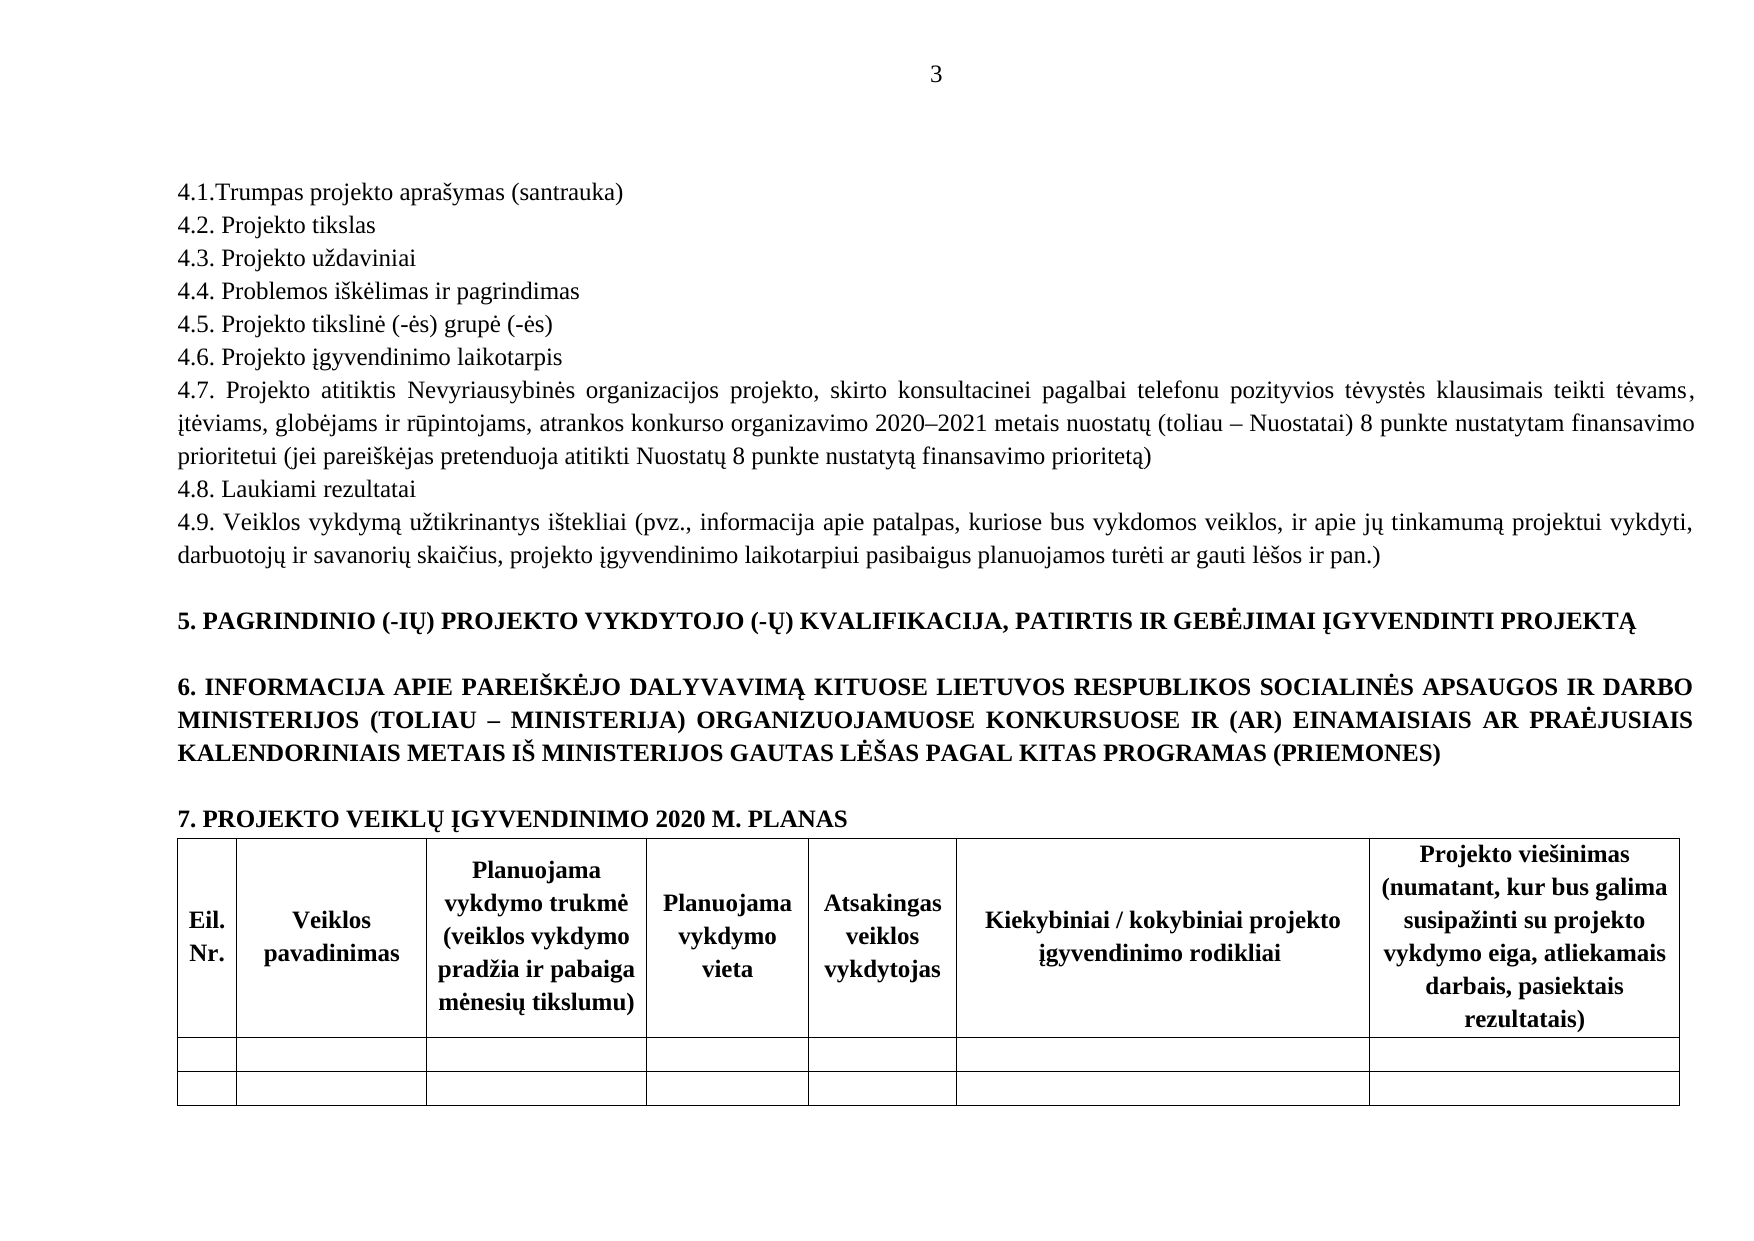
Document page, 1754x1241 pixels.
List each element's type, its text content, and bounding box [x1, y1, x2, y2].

table_header Eil. Nr. [178, 839, 236, 1037]
table_cell [237, 1038, 426, 1071]
table_cell [647, 1072, 808, 1105]
table_cell [427, 1072, 646, 1105]
table_cell [809, 1072, 956, 1105]
text 6. INFORMACIJA APIE PAREIŠKĖJO DALYVAVIMĄ KITUOSE LIETUVOS RESPUBLIKOS SOCIALINĖS APSAUGOS IR DARBO MINISTERIJOS (TOLIAU – MINISTERIJA) ORGANIZUOJAMUOSE KONKURSUOSE IR (AR) EINAMAISIAIS AR PRAĖJUSIAIS KALENDORINIAIS METAIS IŠ MINISTERIJOS GAUTAS LĖŠAS PAGAL KITAS PROGRAMAS (PRIEMONES) [177, 672, 1695, 767]
text 4.9. Veiklos vykdymą užtikrinantys ištekliai (pvz., informacija apie patalpas, kuriose bus vykdomos veiklos, ir apie jų tinkamumą projektui vykdyti, darbuotojų ir savanorių skaičius, projekto įgyvendinimo laikotarpiui pasibaigus planuojamos turėti ar gauti lėšos ir pan.) [177, 507, 1695, 569]
text 4.5. Projekto tikslinė (-ės) grupė (-ės) [177, 309, 1695, 338]
text 4.3. Projekto uždaviniai [177, 243, 1695, 272]
table_cell [957, 1072, 1369, 1105]
text 4.1.Trumpas projekto aprašymas (santrauka) [177, 177, 1695, 206]
table_cell [647, 1038, 808, 1071]
table_cell [1370, 1038, 1679, 1071]
table_header Planuojama vykdymo trukmė (veiklos vykdymo pradžia ir pabaiga mėnesių tikslumu) [427, 839, 646, 1037]
table_cell [178, 1072, 236, 1105]
table_cell [809, 1038, 956, 1071]
table_cell [178, 1038, 236, 1071]
text 4.7. Projekto atitiktis Nevyriausybinės organizacijos projekto, skirto konsultacinei pagalbai telefonu pozityvios tėvystės klausimais teikti tėvams, įtėviams, globėjams ir rūpintojams, atrankos konkurso organizavimo 2020–2021 metais nuostatų (toliau – Nuostatai) 8 punkte nustatytam finansavimo prioritetui (jei pareiškėjas pretenduoja atitikti Nuostatų 8 punkte nustatytą finansavimo prioritetą) [177, 375, 1695, 470]
text 5. PAGRINDINIO (-IŲ) PROJEKTO VYKDYTOJO (-Ų) KVALIFIKACIJA, PATIRTIS IR GEBĖJIMAI ĮGYVENDINTI PROJEKTĄ [177, 606, 1695, 635]
table_cell [237, 1072, 426, 1105]
table_cell [427, 1038, 646, 1071]
text 4.6. Projekto įgyvendinimo laikotarpis [177, 342, 1695, 371]
text 4.8. Laukiami rezultatai [177, 474, 1695, 503]
table_header Projekto viešinimas (numatant, kur bus galima susipažinti su projekto vykdymo eiga, atliekamais darbais, pasiektais rezultatais) [1370, 839, 1679, 1037]
table_header Veiklos pavadinimas [237, 839, 426, 1037]
table_header Planuojama vykdymo vieta [647, 839, 808, 1037]
table_header Atsakingas veiklos vykdytojas [809, 839, 956, 1037]
table_header Kiekybiniai / kokybiniai projekto įgyvendinimo rodikliai [957, 839, 1369, 1037]
text 4.2. Projekto tikslas [177, 210, 1695, 239]
text 4.4. Problemos iškėlimas ir pagrindimas [177, 276, 1695, 305]
text 7. PROJEKTO VEIKLŲ ĮGYVENDINIMO 2020 M. PLANAS [177, 804, 1695, 833]
table_cell [1370, 1072, 1679, 1105]
table_cell [957, 1038, 1369, 1071]
